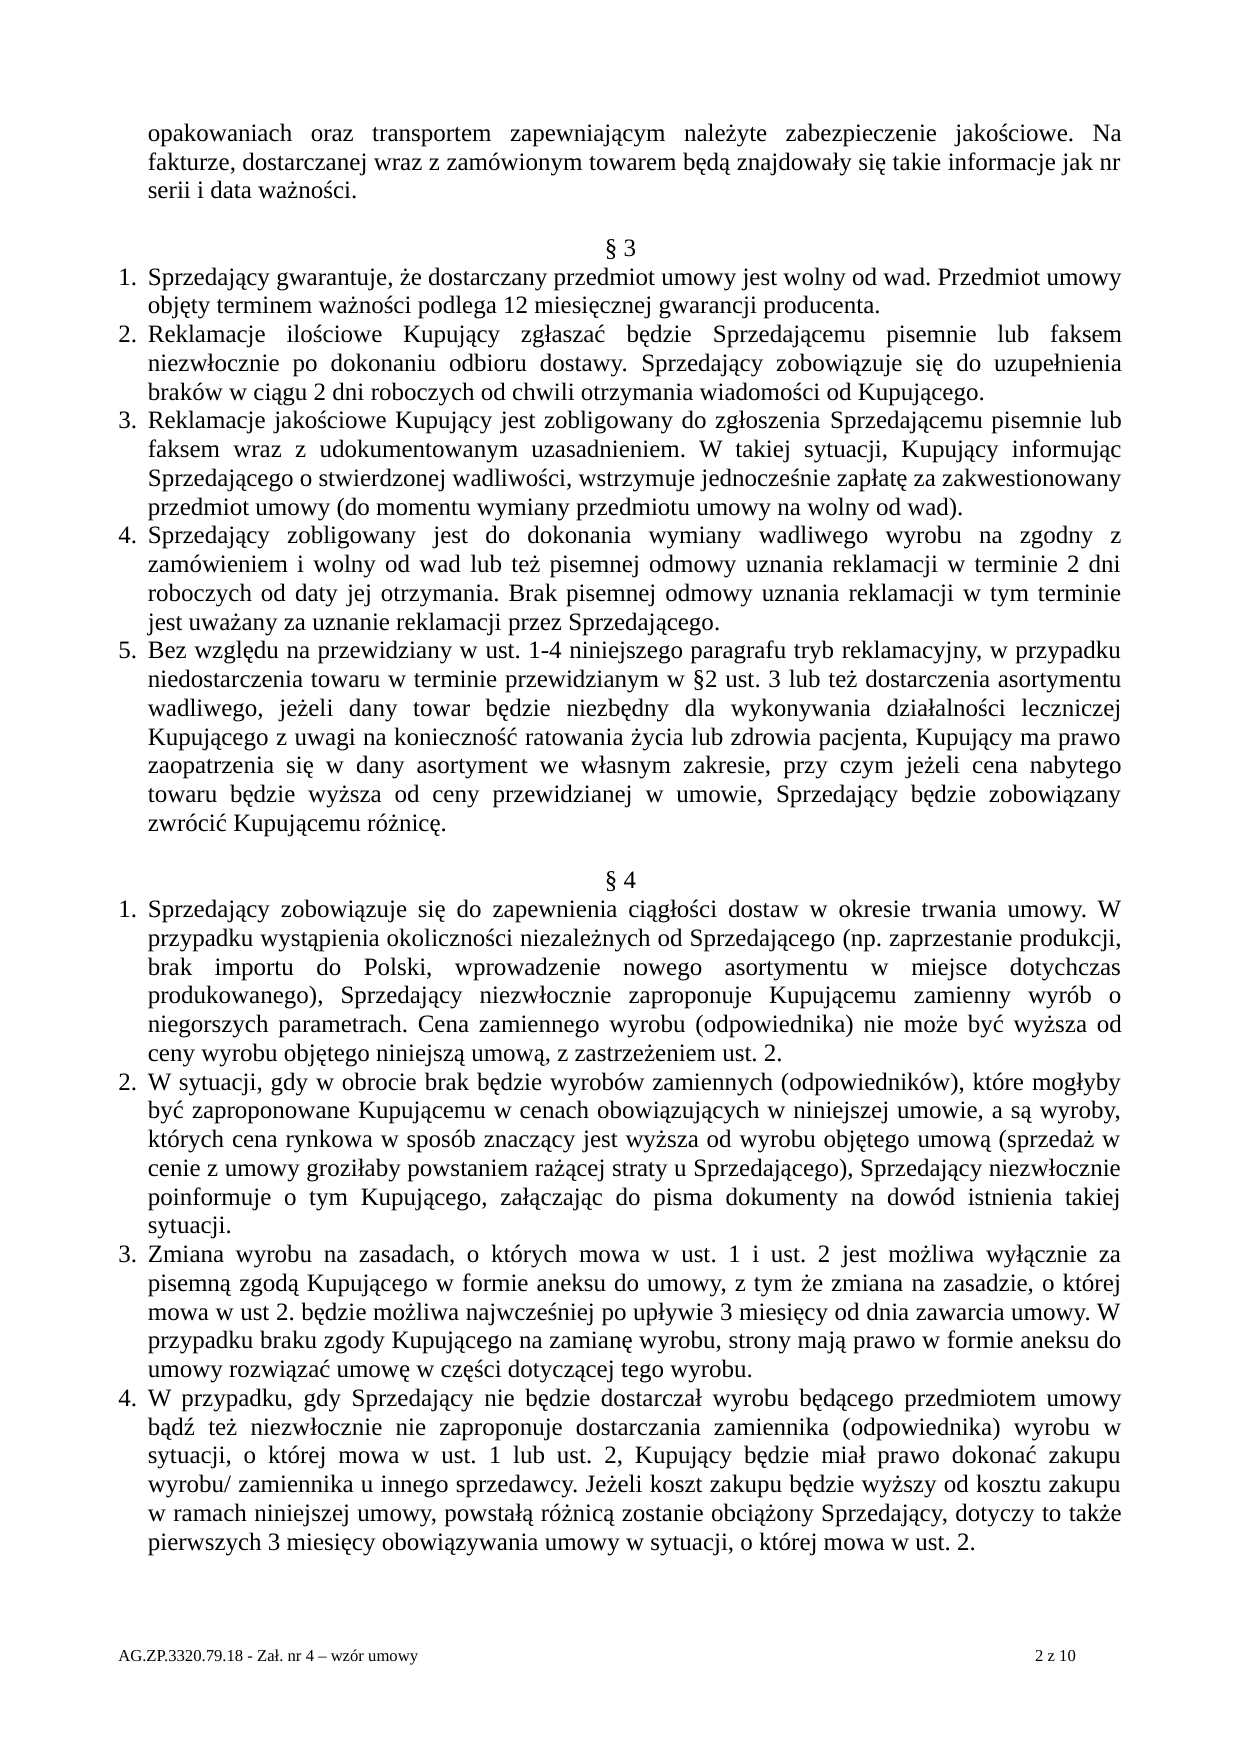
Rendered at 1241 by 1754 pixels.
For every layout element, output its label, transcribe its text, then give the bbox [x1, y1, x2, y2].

list Sprzedający zobligowany jest do dokonania wymiany wadliwego wyrobu na zgodny z zamówieniem i wolny od wad lub też pisemnej odmowy uznania reklamacji w terminie 2 dni roboczych od daty jej otrzymania. Brak pisemnej odmowy uznania reklamacji w tym terminie jest uważany za uznanie reklamacji przez Sprzedającego. [118, 521, 1122, 636]
list Sprzedający zobowiązuje się do zapewnienia ciągłości dostaw w okresie trwania umowy. W przypadku wystąpienia okoliczności niezależnych od Sprzedającego (np. zaprzestanie produkcji, brak importu do Polski, wprowadzenie nowego asortymentu w miejsce dotychczas produkowanego), Sprzedający niezwłocznie zaproponuje Kupującemu zamienny wyrób o niegorszych parametrach. Cena zamiennego wyrobu (odpowiednika) nie może być wyższa od ceny wyrobu objętego niniejszą umową, z zastrzeżeniem ust. 2. [118, 894, 1122, 1067]
list Zmiana wyrobu na zasadach, o których mowa w ust. 1 i ust. 2 jest możliwa wyłącznie za pisemną zgodą Kupującego w formie aneksu do umowy, z tym że zmiana na zasadzie, o której mowa w ust 2. będzie możliwa najwcześniej po upływie 3 miesięcy od dnia zawarcia umowy. W przypadku braku zgody Kupującego na zamianę wyrobu, strony mają prawo w formie aneksu do umowy rozwiązać umowę w części dotyczącej tego wyrobu. [118, 1239, 1122, 1383]
list Reklamacje jakościowe Kupujący jest zobligowany do zgłoszenia Sprzedającemu pisemnie lub faksem wraz z udokumentowanym uzasadnieniem. W takiej sytuacji, Kupujący informując Sprzedającego o stwierdzonej wadliwości, wstrzymuje jednocześnie zapłatę za zakwestionowany przedmiot umowy (do momentu wymiany przedmiotu umowy na wolny od wad). [118, 406, 1122, 521]
list Bez względu na przewidziany w ust. 1-4 niniejszego paragrafu tryb reklamacyjny, w przypadku niedostarczenia towaru w terminie przewidzianym w §2 ust. 3 lub też dostarczenia asortymentu wadliwego, jeżeli dany towar będzie niezbędny dla wykonywania działalności leczniczej Kupującego z uwagi na konieczność ratowania życia lub zdrowia pacjenta, Kupujący ma prawo zaopatrzenia się w dany asortyment we własnym zakresie, przy czym jeżeli cena nabytego towaru będzie wyższa od ceny przewidzianej w umowie, Sprzedający będzie zobowiązany zwrócić Kupującemu różnicę. [118, 636, 1122, 837]
list W sytuacji, gdy w obrocie brak będzie wyrobów zamiennych (odpowiedników), które mogłyby być zaproponowane Kupującemu w cenach obowiązujących w niniejszej umowie, a są wyroby, których cena rynkowa w sposób znaczący jest wyższa od wyrobu objętego umową (sprzedaż w cenie z umowy groziłaby powstaniem rażącej straty u Sprzedającego), Sprzedający niezwłocznie poinformuje o tym Kupującego, załączając do pisma dokumenty na dowód istnienia takiej sytuacji. [118, 1067, 1122, 1239]
list Sprzedający gwarantuje, że dostarczany przedmiot umowy jest wolny od wad. Przedmiot umowy objęty terminem ważności podlega 12 miesięcznej gwarancji producenta. [118, 262, 1122, 319]
list W przypadku, gdy Sprzedający nie będzie dostarczał wyrobu będącego przedmiotem umowy bądź też niezwłocznie nie zaproponuje dostarczania zamiennika (odpowiednika) wyrobu w sytuacji, o której mowa w ust. 1 lub ust. 2, Kupujący będzie miał prawo dokonać zakupu wyrobu/ zamiennika u innego sprzedawcy. Jeżeli koszt zakupu będzie wyższy od kosztu zakupu w ramach niniejszej umowy, powstałą różnicą zostanie obciążony Sprzedający, dotyczy to także pierwszych 3 miesięcy obowiązywania umowy w sytuacji, o której mowa w ust. 2. [118, 1383, 1122, 1556]
list opakowaniach oraz transportem zapewniającym należyte zabezpieczenie jakościowe. Na fakturze, dostarczanej wraz z zamówionym towarem będą znajdowały się takie informacje jak nr serii i data ważności. [118, 118, 1122, 204]
text § 4 [118, 866, 1122, 894]
text § 3 [118, 233, 1122, 262]
list Reklamacje ilościowe Kupujący zgłaszać będzie Sprzedającemu pisemnie lub faksem niezwłocznie po dokonaniu odbioru dostawy. Sprzedający zobowiązuje się do uzupełnienia braków w ciągu 2 dni roboczych od chwili otrzymania wiadomości od Kupującego. [118, 319, 1122, 406]
